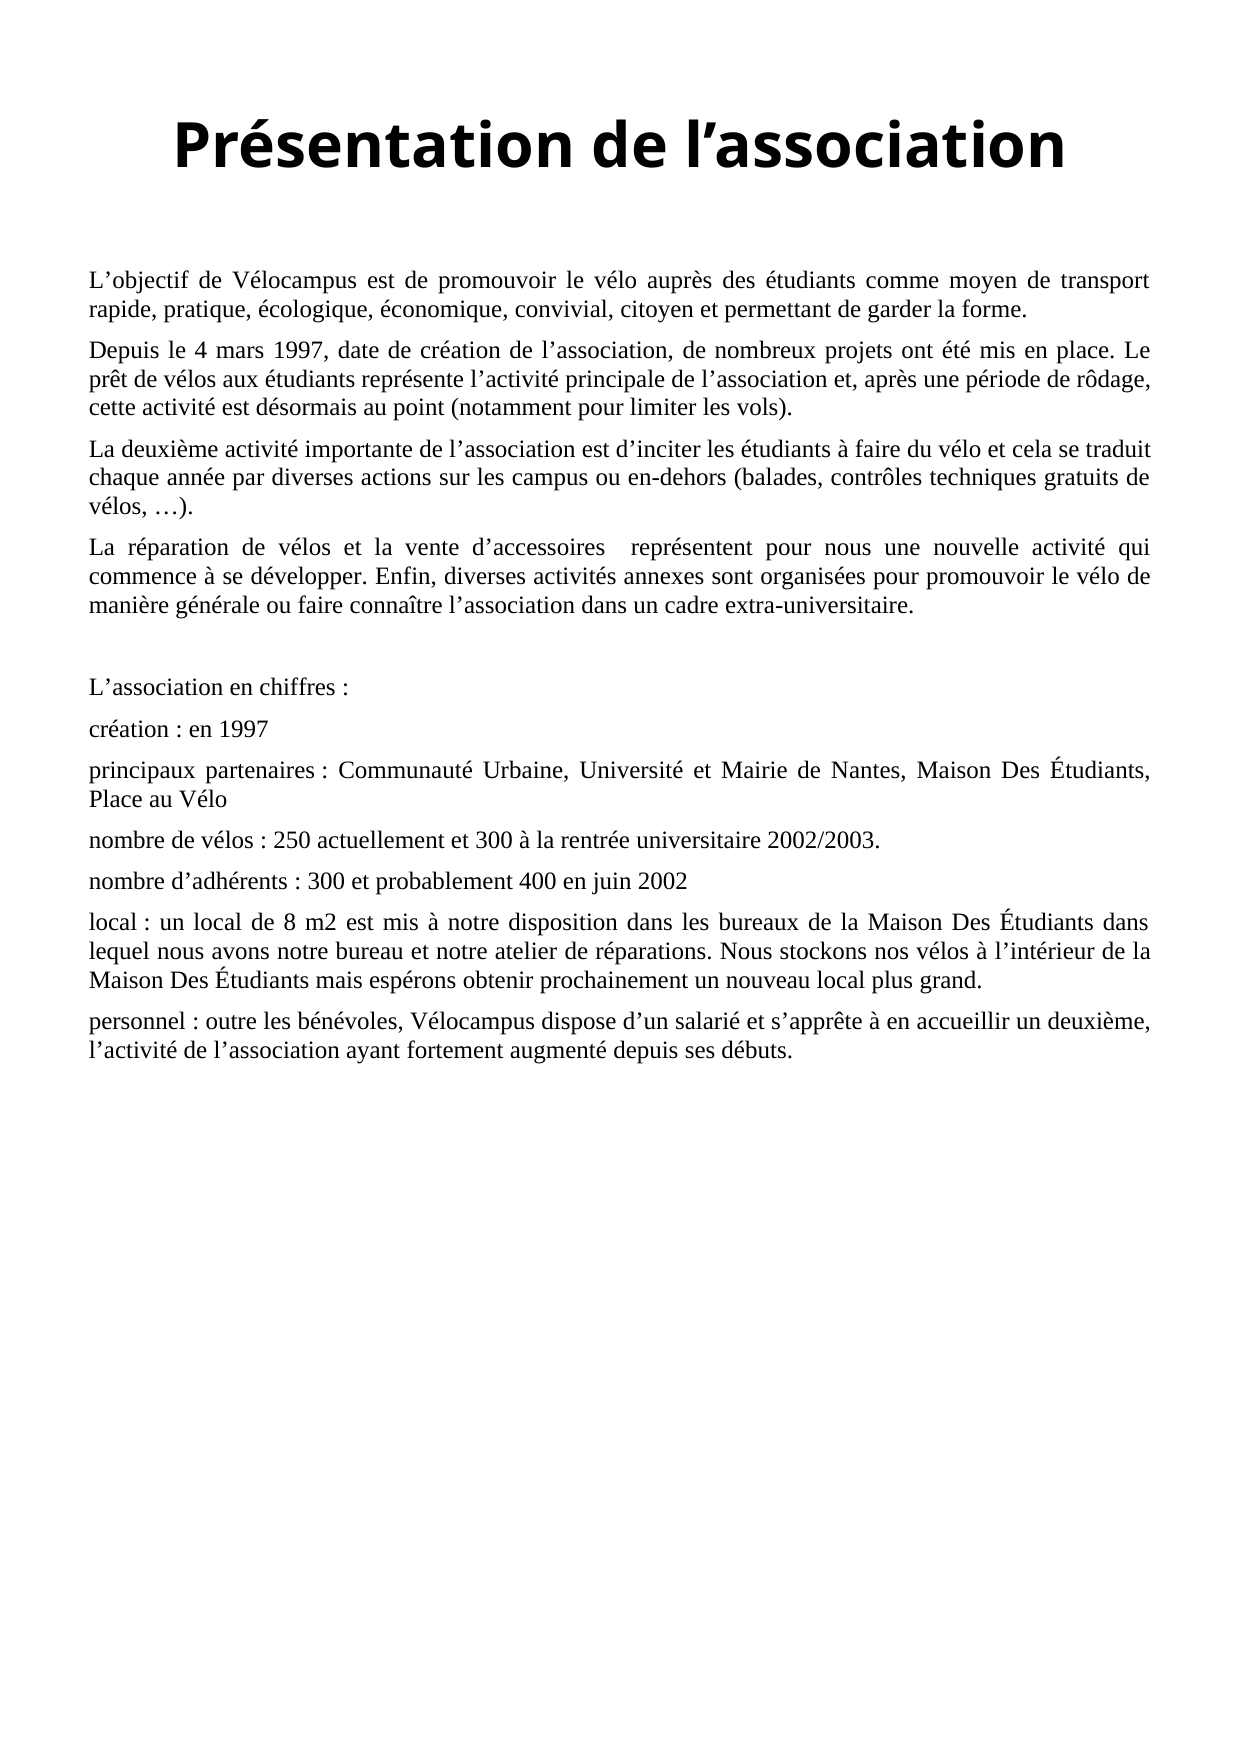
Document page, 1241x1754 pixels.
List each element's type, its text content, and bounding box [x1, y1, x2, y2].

text L’association en chiffres : [88, 672, 1152, 701]
text nombre d’adhérents : 300 et probablement 400 en juin 2002 [88, 866, 1152, 895]
text L’objectif de Vélocampus est de promouvoir le vélo auprès des étudiants comme moyen de transport rapide, pratique, écologique, économique, convivial, citoyen et permettant de garder la forme. [88, 265, 1152, 322]
text personnel : outre les bénévoles, Vélocampus dispose d’un salarié et s’apprête à en accueillir un deuxième, l’activité de l’association ayant fortement augmenté depuis ses débuts. [88, 1006, 1152, 1064]
text création : en 1997 [88, 714, 1152, 742]
text La réparation de vélos et la vente d’accessoires représentent pour nous une nouvelle activité qui commence à se développer. Enfin, diverses activités annexes sont organisées pour promouvoir le vélo de manière générale ou faire connaître l’association dans un cadre extra-universitaire. [88, 532, 1152, 619]
subtitle Présentation de l’association [88, 101, 1152, 186]
text principaux partenaires : Communauté Urbaine, Université et Mairie de Nantes, Maison Des Étudiants, Place au Vélo [88, 755, 1152, 812]
text La deuxième activité importante de l’association est d’inciter les étudiants à faire du vélo et cela se traduit chaque année par diverses actions sur les campus ou en-dehors (balades, contrôles techniques gratuits de vélos, …). [88, 434, 1152, 520]
text nombre de vélos : 250 actuellement et 300 à la rentrée universitaire 2002/2003. [88, 825, 1152, 854]
text local : un local de 8 m2 est mis à notre disposition dans les bureaux de la Maison Des Étudiants dans lequel nous avons notre bureau et notre atelier de réparations. Nous stockons nos vélos à l’intérieur de la Maison Des Étudiants mais espérons obtenir prochainement un nouveau local plus grand. [88, 907, 1152, 994]
text Depuis le 4 mars 1997, date de création de l’association, de nombreux projets ont été mis en place. Le prêt de vélos aux étudiants représente l’activité principale de l’association et, après une période de rôdage, cette activité est désormais au point (notamment pour limiter les vols). [88, 335, 1152, 421]
